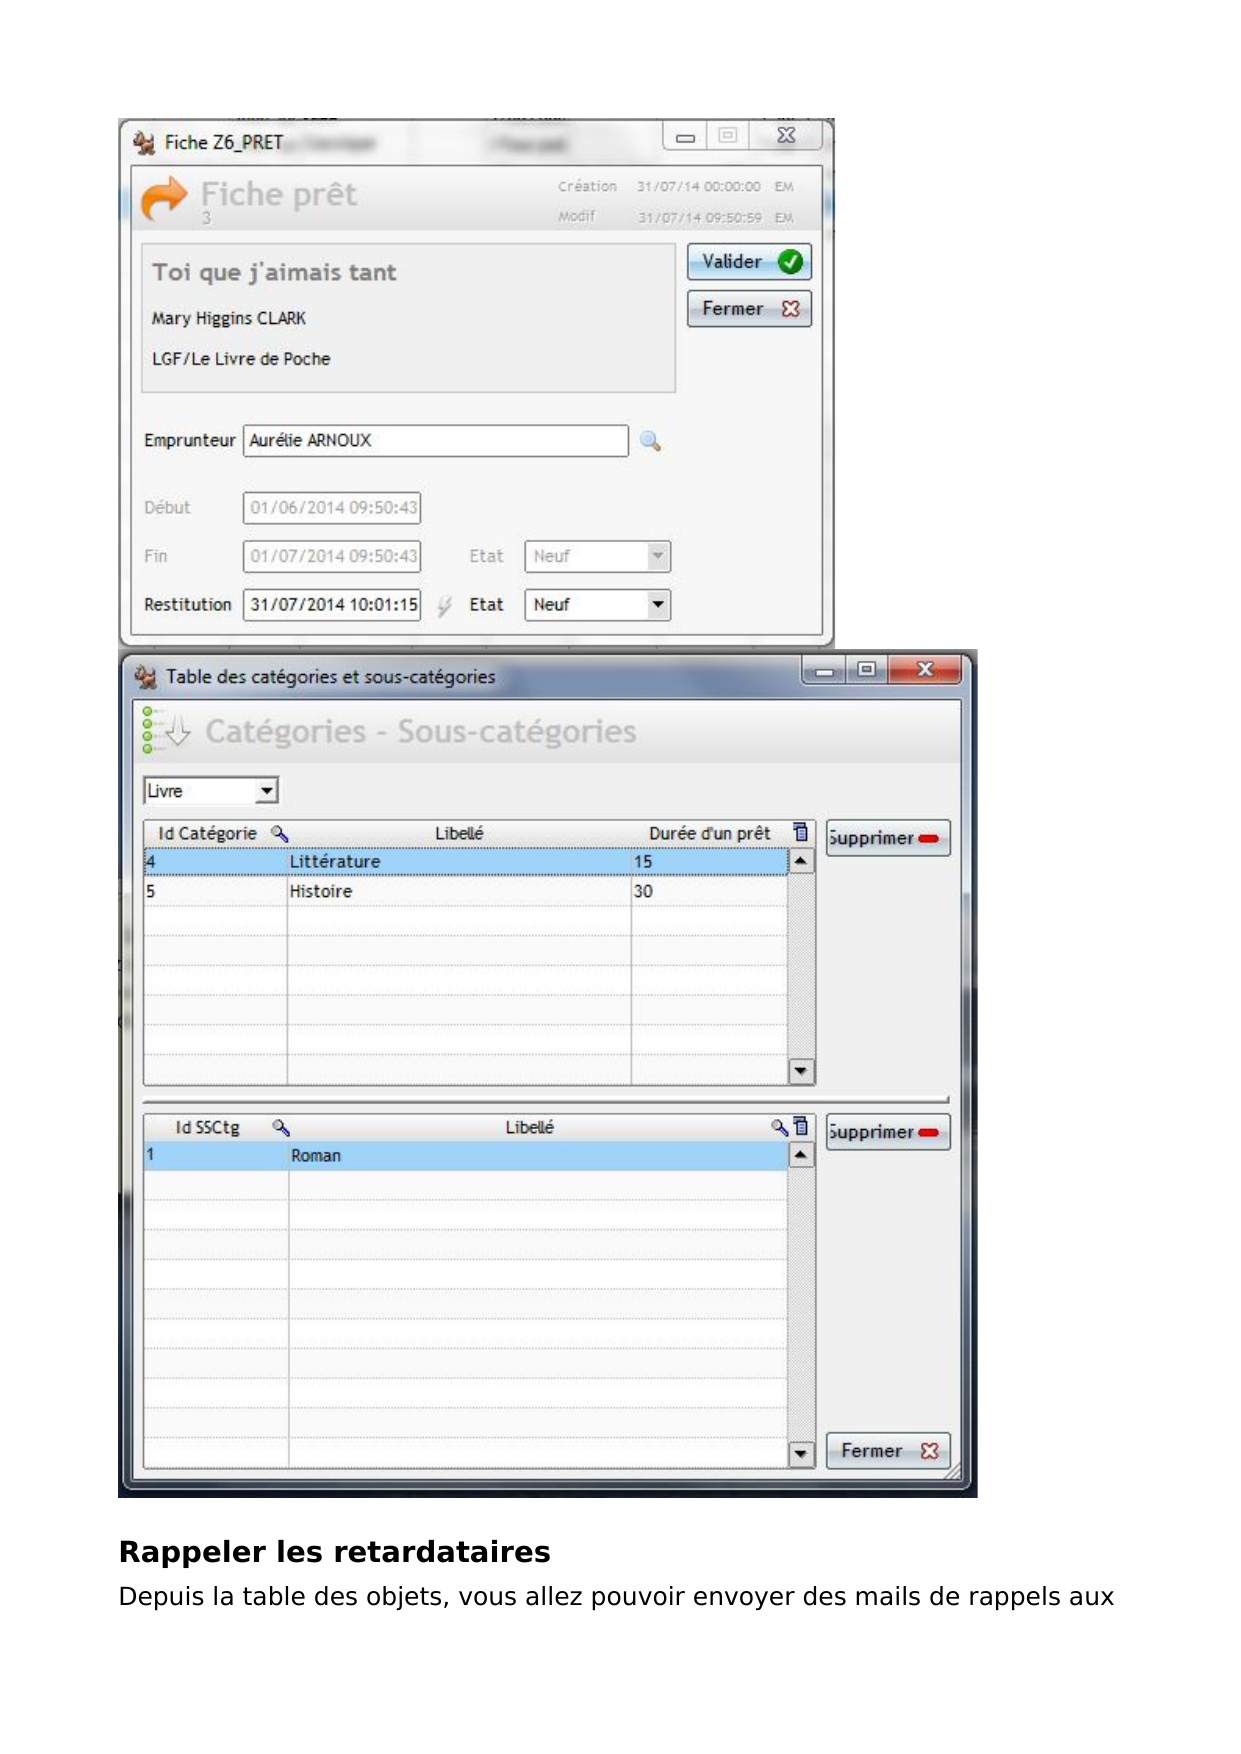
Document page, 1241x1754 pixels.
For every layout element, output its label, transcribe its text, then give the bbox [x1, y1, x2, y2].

text Depuis la table des objets, vous allez pouvoir envoyer des mails de rappels aux [118, 1582, 1122, 1611]
picture [118, 118, 978, 1498]
subtitle Rappeler les retardataires [118, 1535, 1122, 1569]
